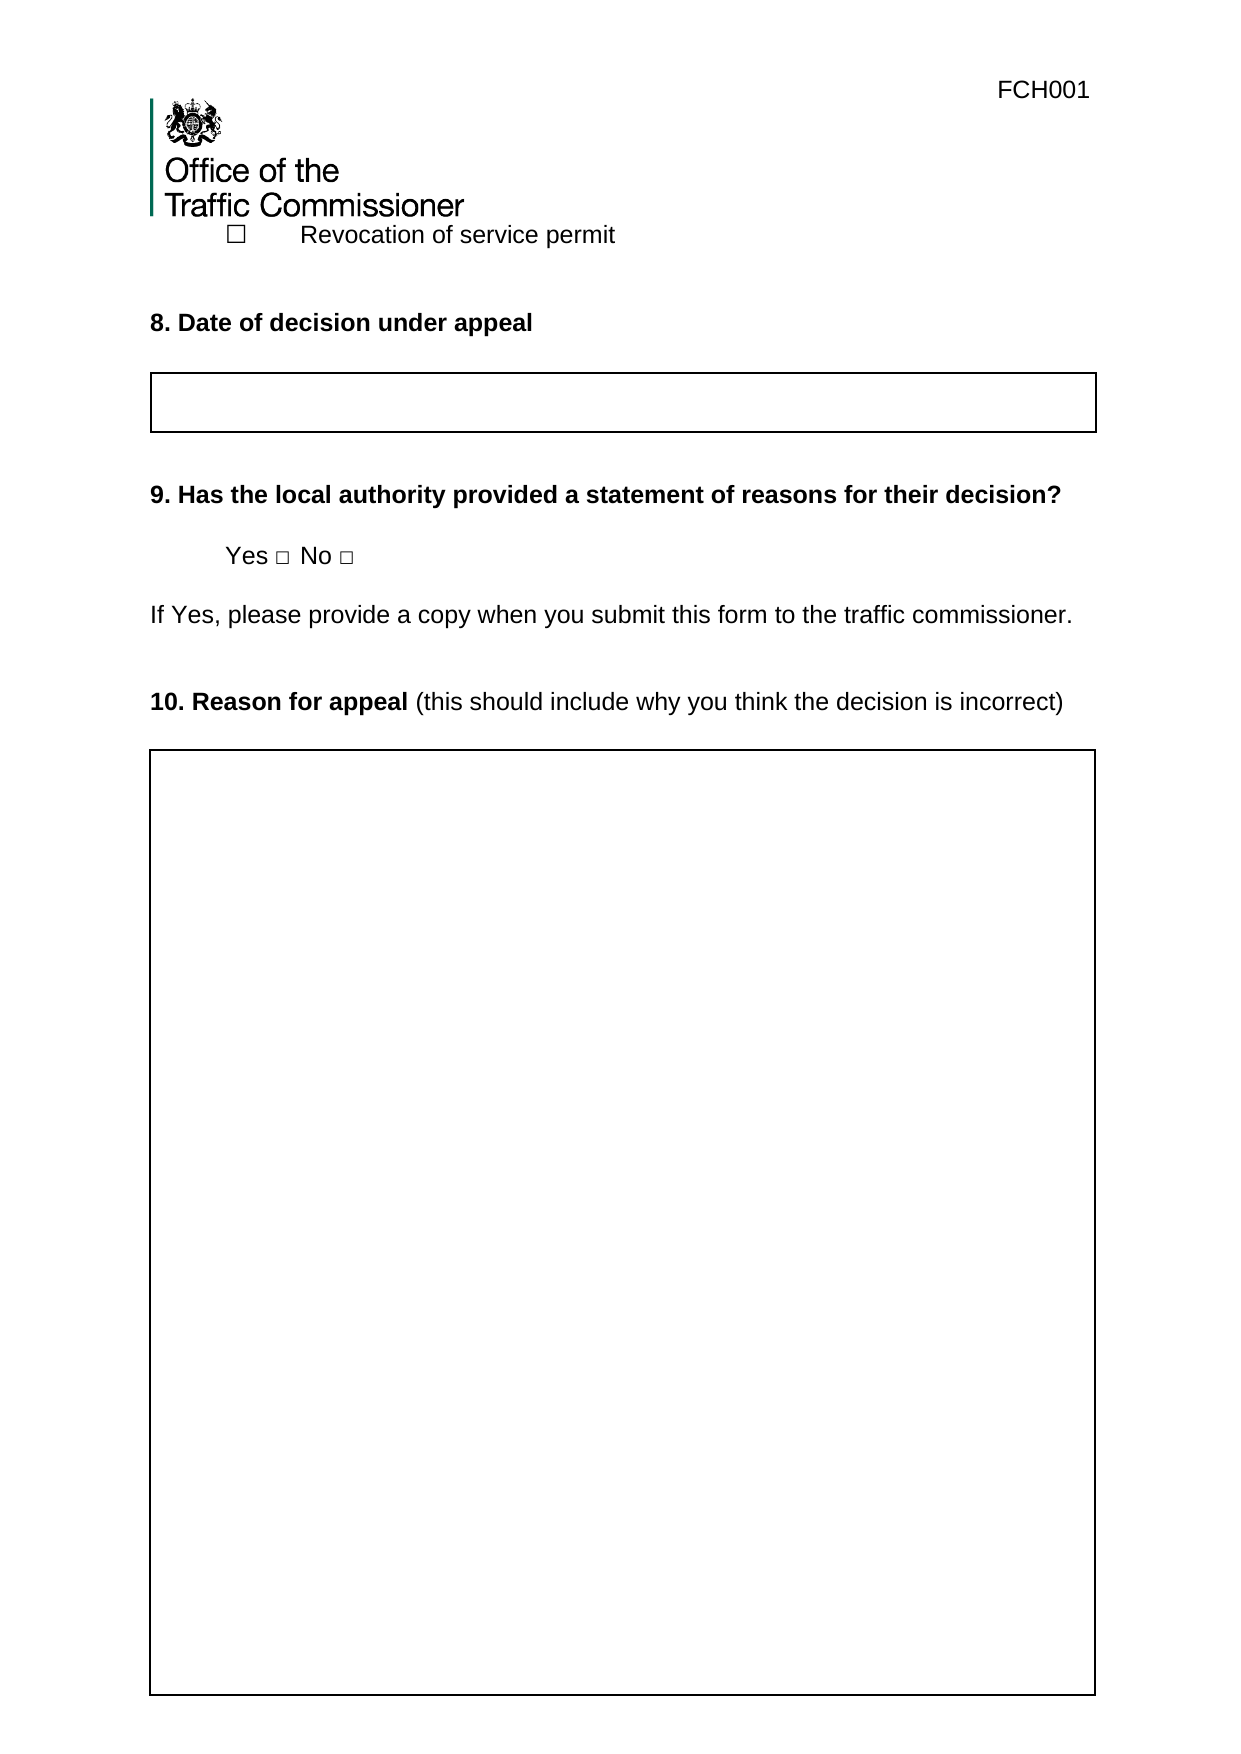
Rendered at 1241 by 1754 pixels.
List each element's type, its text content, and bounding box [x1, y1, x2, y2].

text 10. Reason for appeal (this should include why you think the decision is incorrect) [150, 686, 1090, 715]
text 8. Date of decision under appeal [150, 308, 1090, 337]
text If Yes, please provide a copy when you submit this form to the traffic commissioner. [150, 600, 1090, 629]
text 9. Has the local authority provided a statement of reasons for their decision? [150, 480, 1090, 509]
text Yes ☐ No ☐ [150, 537, 1090, 571]
text ☐ Revocation of service permit [150, 217, 1090, 251]
